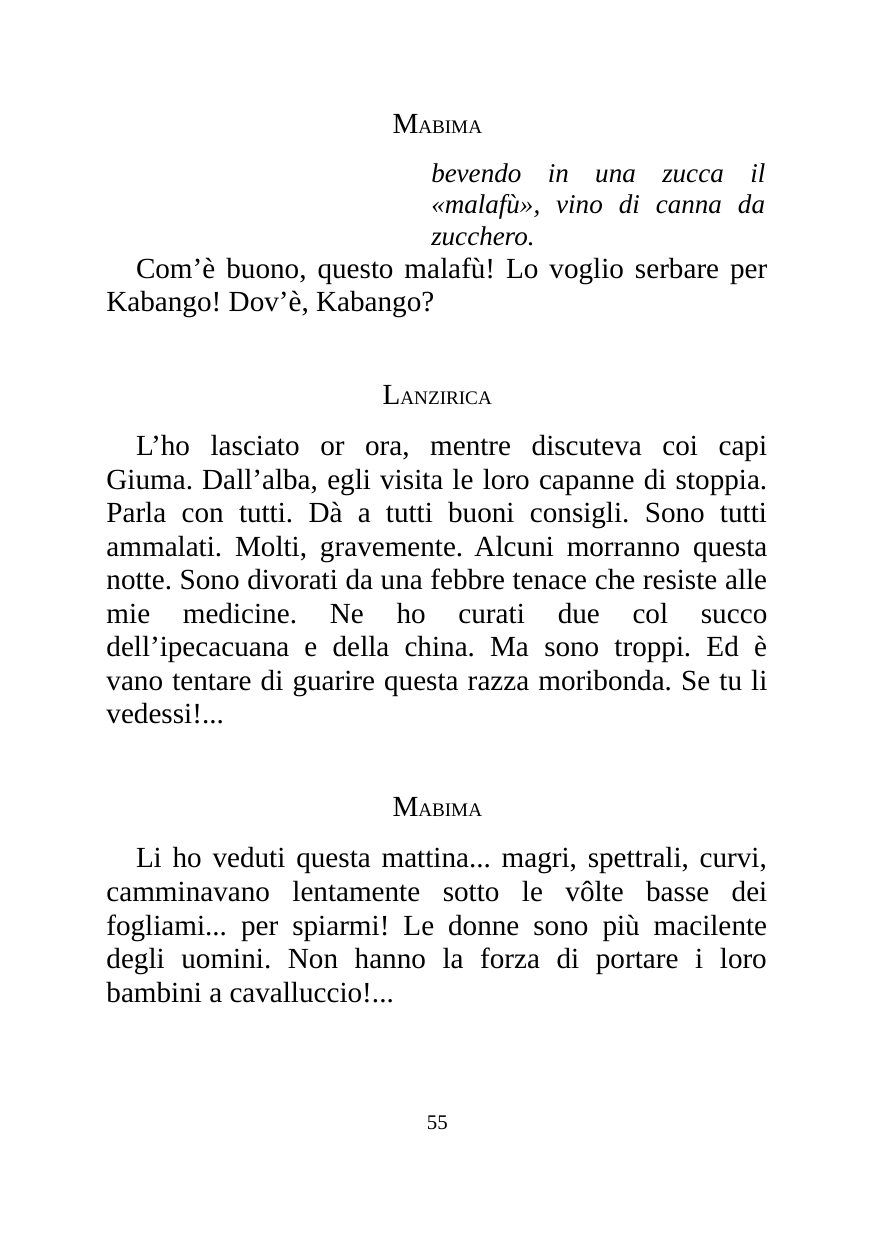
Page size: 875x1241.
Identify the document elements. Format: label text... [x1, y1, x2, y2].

text bevendo in una zucca il «malafù», vino di canna da zucchero. [431, 157, 768, 251]
text L’ho lasciato or ora, mentre discuteva coi capi Giuma. Dall’alba, egli visita le loro capanne di stoppia. Parla con tutti. Dà a tutti buoni consigli. Sono tutti ammalati. Molti, gravemente. Alcuni morranno questa notte. Sono divorati da una febbre tenace che resiste alle mie medicine. Ne ho curati due col succo dell’ipecacuana e della china. Ma sono troppi. Ed è vano tentare di guarire questa razza moribonda. Se tu li vedessi!... [106, 428, 768, 730]
text Li ho veduti questa mattina... magri, spettrali, curvi, camminavano lentamente sotto le vôlte basse dei fogliami... per spiarmi! Le donne sono più macilente degli uomini. Non hanno la forza di portare i loro bambini a cavalluccio!... [106, 841, 768, 1008]
text Mabima [106, 106, 768, 140]
text Com’è buono, questo malafù! Lo voglio serbare per Kabango! Dov’è, Kabango? [106, 251, 768, 318]
text Lanzirica [106, 377, 768, 411]
text Mabima [106, 789, 768, 823]
